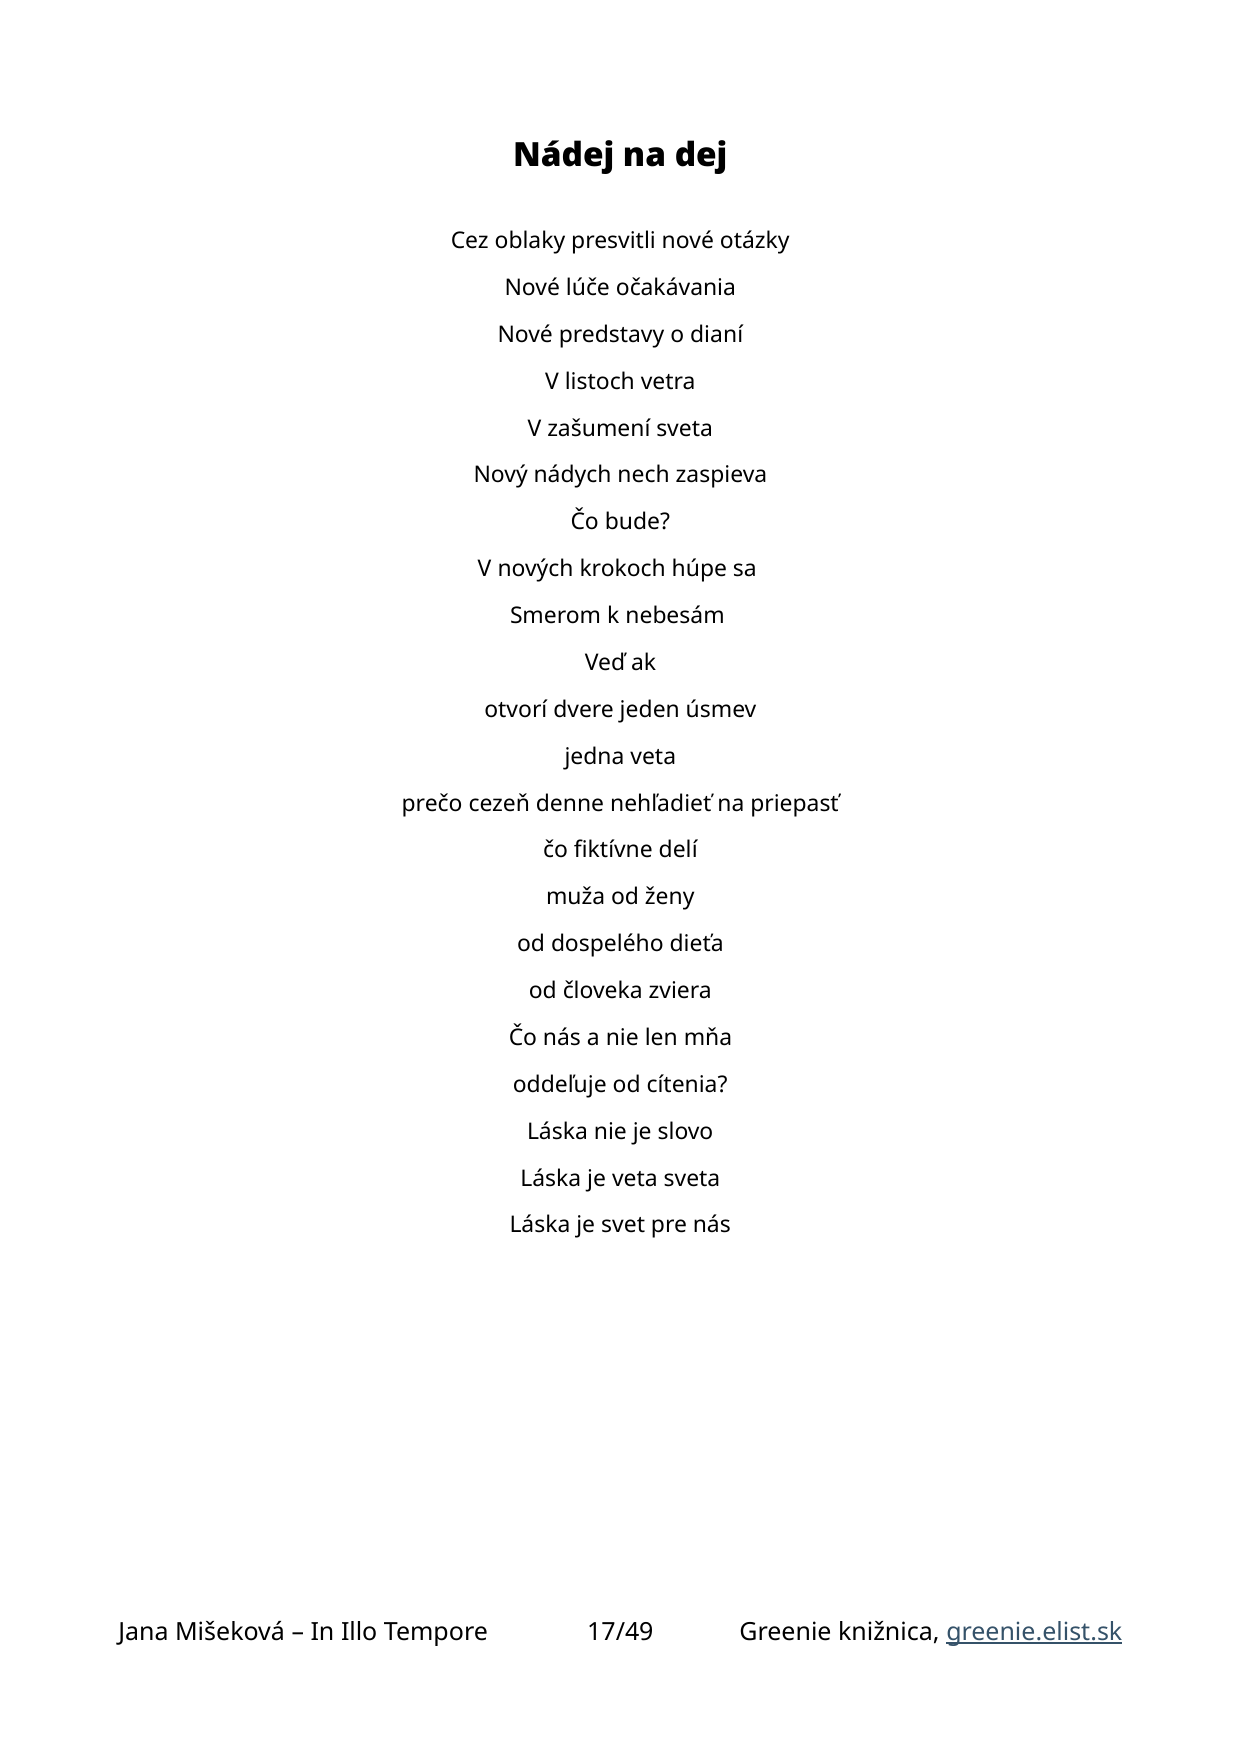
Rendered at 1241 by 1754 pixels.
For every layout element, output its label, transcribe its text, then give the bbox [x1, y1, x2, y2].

text Nové predstavy o dianí [106, 318, 1134, 349]
text V nových krokoch húpe sa [106, 552, 1134, 583]
text V zašumení sveta [106, 411, 1134, 443]
text Čo nás a nie len mňa [106, 1021, 1134, 1052]
text V listoch vetra [106, 364, 1134, 396]
text od dospelého dieťa [106, 927, 1134, 958]
text Láska nie je slovo [106, 1114, 1134, 1146]
text Nový nádych nech zaspieva [106, 458, 1134, 489]
text Nové lúče očakávania [106, 271, 1134, 302]
text Láska je veta sveta [106, 1161, 1134, 1193]
subtitle Nádej na dej [106, 131, 1134, 176]
text prečo cezeň denne nehľadieť na priepasť [106, 786, 1134, 818]
text od človeka zviera [106, 974, 1134, 1005]
text čo fiktívne delí [106, 833, 1134, 864]
text Láska je svet pre nás [106, 1208, 1134, 1239]
text Cez oblaky presvitli nové otázky [106, 224, 1134, 255]
text otvorí dvere jeden úsmev [106, 693, 1134, 724]
text jedna veta [106, 739, 1134, 771]
text Čo bude? [106, 505, 1134, 536]
text Smerom k nebesám [106, 599, 1134, 630]
text oddeľuje od cítenia? [106, 1068, 1134, 1099]
text Veď ak [106, 646, 1134, 677]
text muža od ženy [106, 880, 1134, 911]
